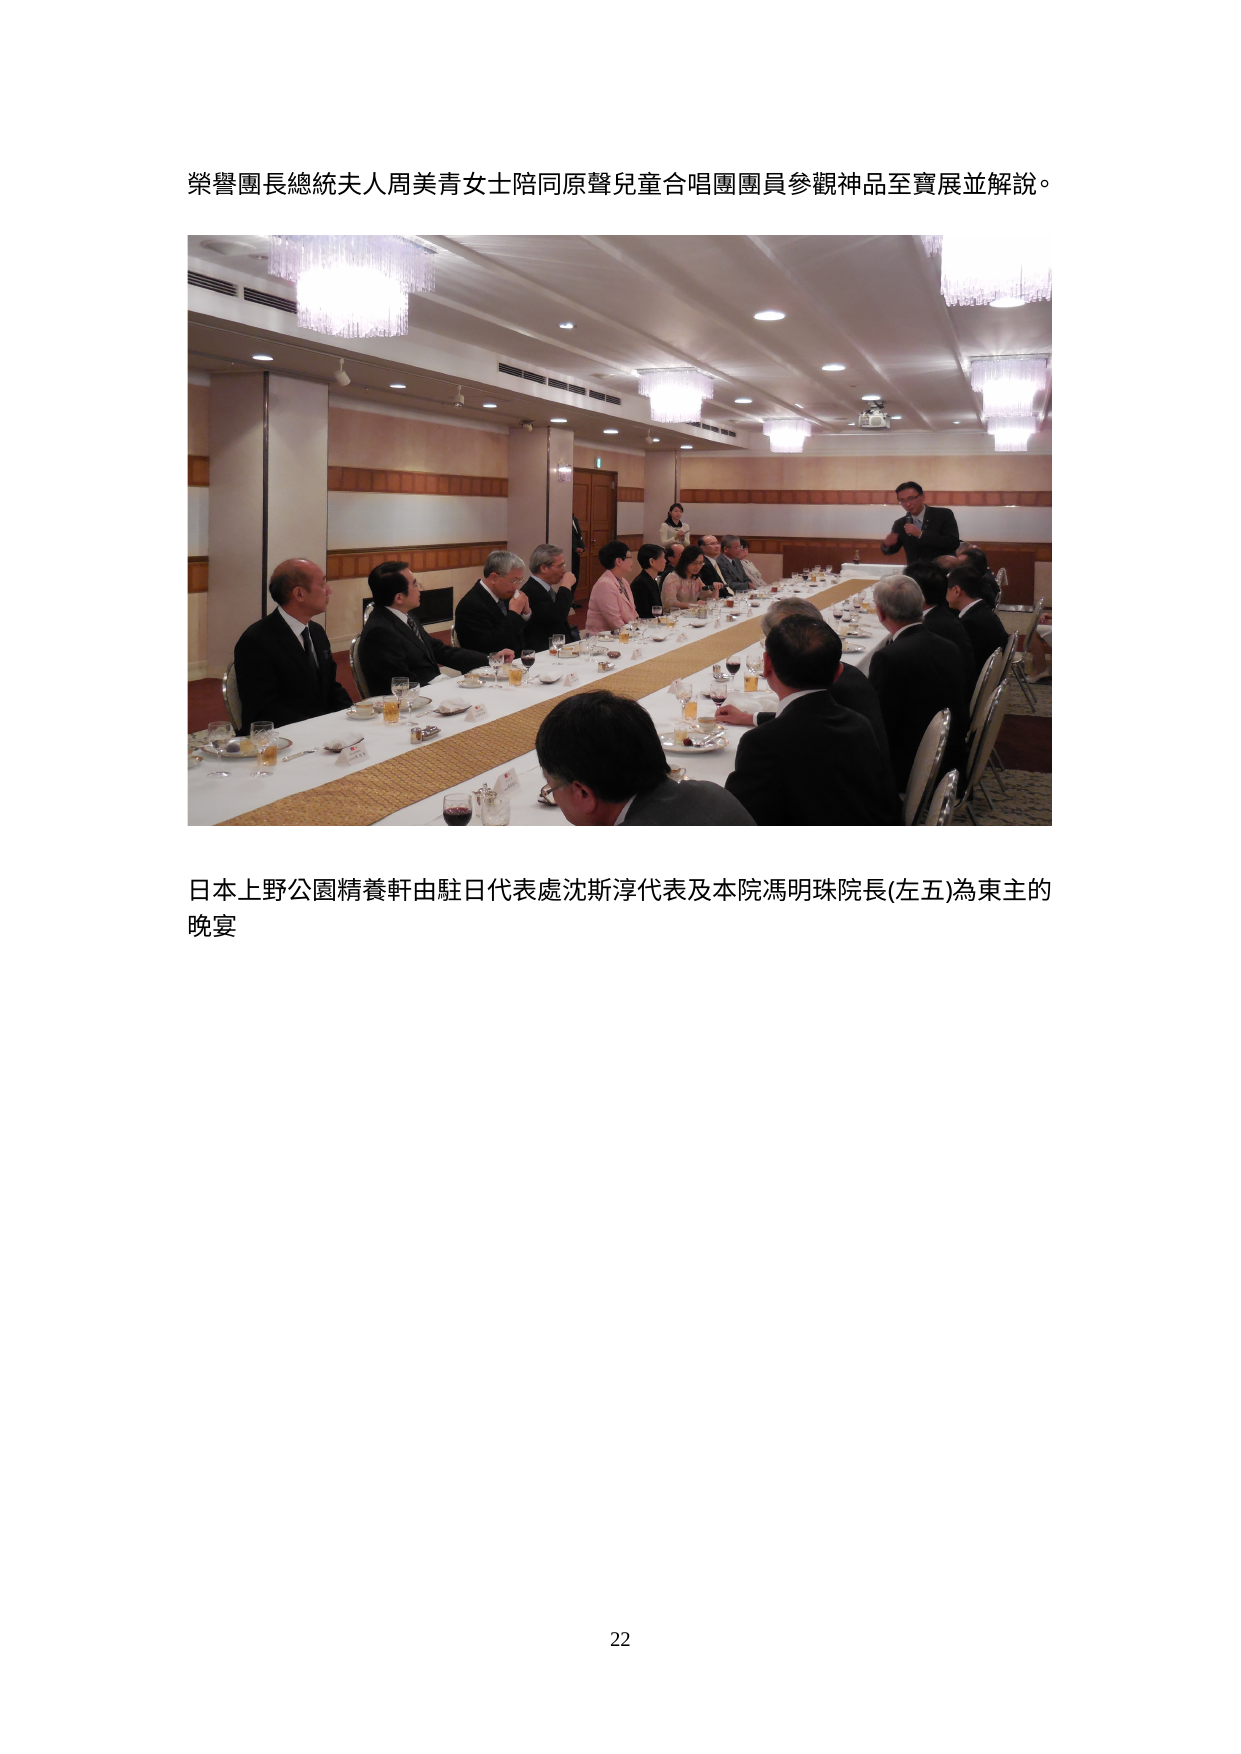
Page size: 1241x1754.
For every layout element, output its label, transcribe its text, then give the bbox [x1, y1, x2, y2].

text 榮譽團長總統夫人周美青女士陪同原聲兒童合唱團團員參觀神品至寶展並解說。 [187, 164, 1053, 201]
picture [187, 235, 1052, 826]
text 日本上野公園精養軒由駐日代表處沈斯淳代表及本院馮明珠院長(左五)為東主的晚宴 [187, 871, 1053, 943]
